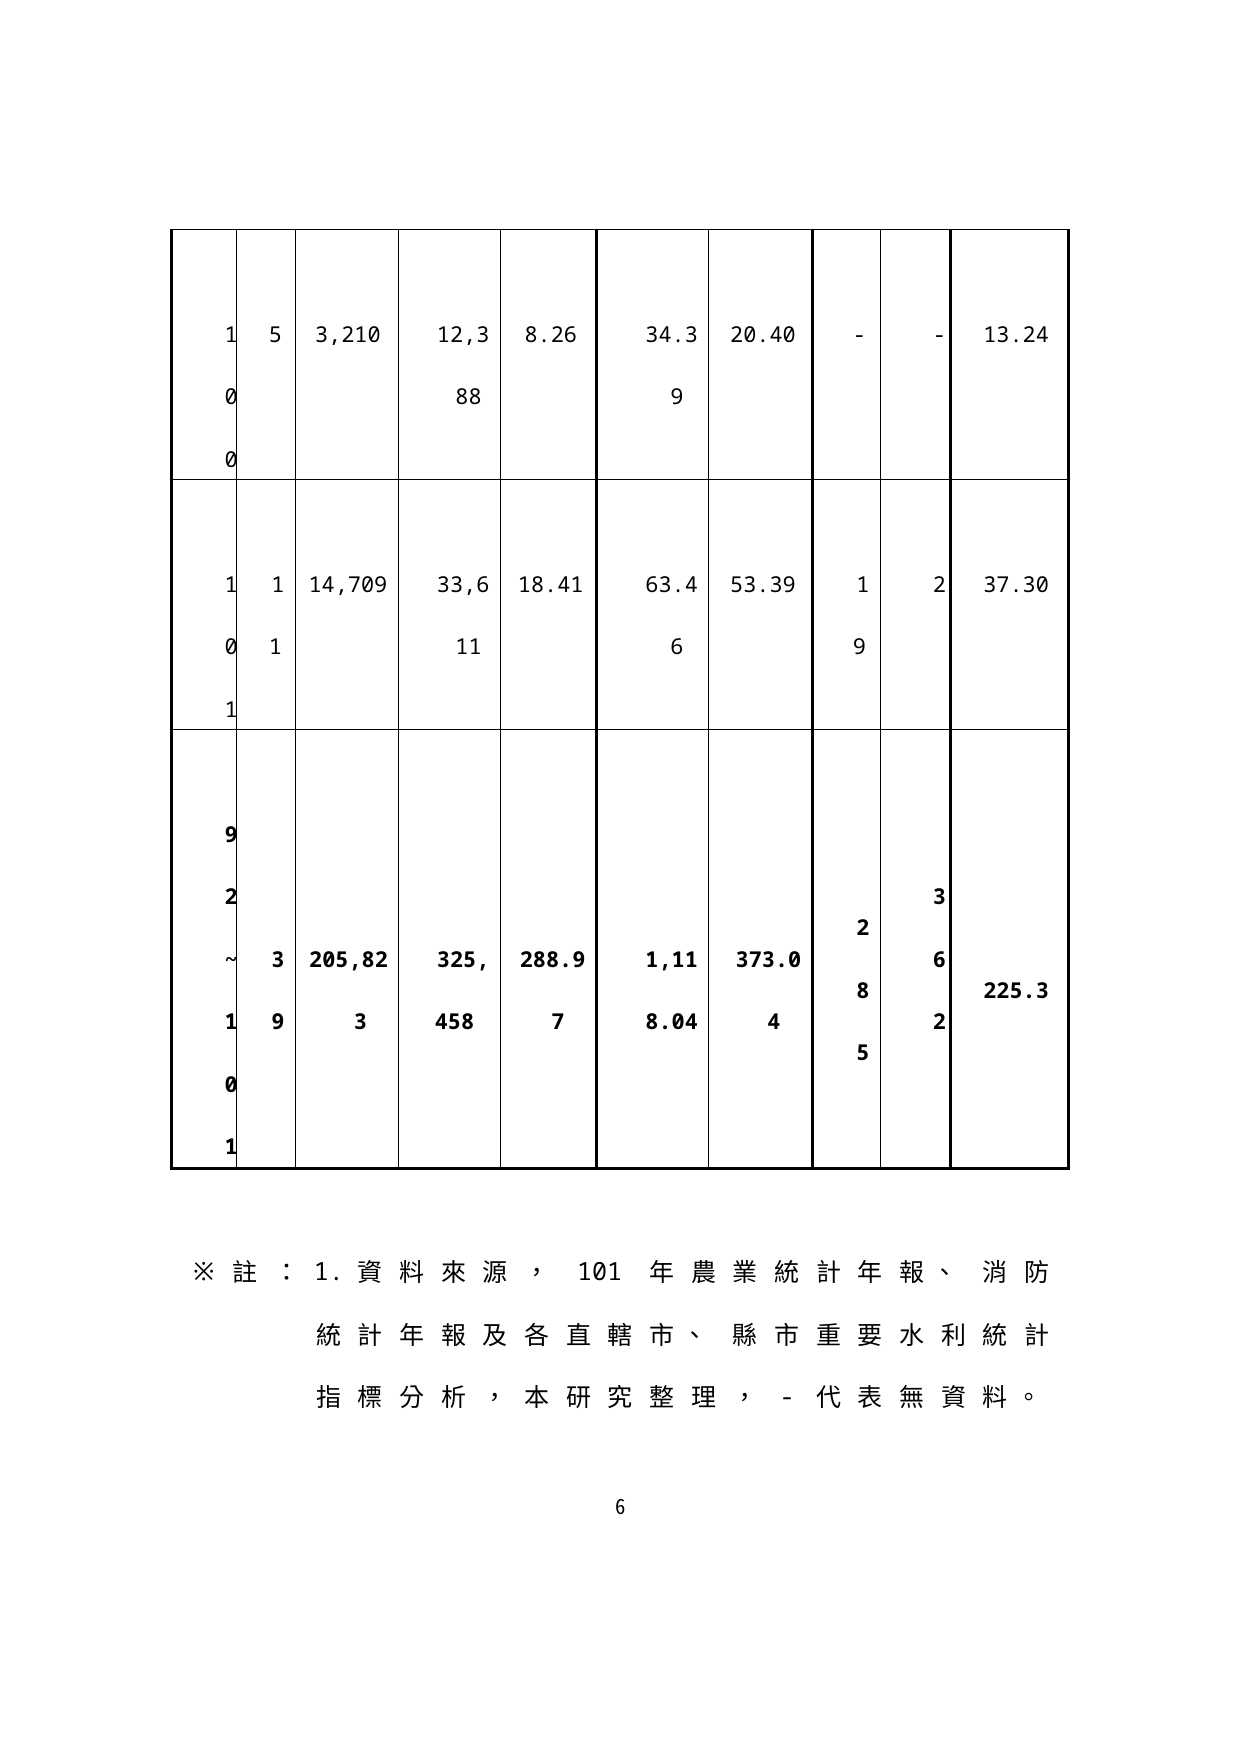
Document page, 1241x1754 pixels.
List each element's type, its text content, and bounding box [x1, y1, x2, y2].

table_cell 11 [237, 480, 295, 729]
table_cell 20.40 [709, 230, 811, 479]
table_cell 373.04 [709, 730, 811, 1167]
table_cell 205,823 [296, 730, 398, 1167]
table_cell 2 [881, 480, 949, 729]
table_cell 1,118.04 [598, 730, 708, 1167]
table_cell 362 [881, 730, 949, 1167]
table_cell - [814, 230, 880, 479]
table_cell 288.97 [501, 730, 595, 1167]
table_cell 92~101 [173, 730, 236, 1167]
table_cell 13.24 [952, 230, 1067, 479]
table_cell 101 [173, 480, 236, 729]
table_cell 12,388 [399, 230, 500, 479]
table_cell 14,709 [296, 480, 398, 729]
table_cell 34.39 [598, 230, 708, 479]
table_cell 63.46 [598, 480, 708, 729]
table_cell 325,458 [399, 730, 500, 1167]
table_cell 33,611 [399, 480, 500, 729]
table_cell 19 [814, 480, 880, 729]
table_cell 8.26 [501, 230, 595, 479]
text ※註：1.資料來源，101年農業統計年報、消防統計年報及各直轄市、縣市重要水利統計指標分析，本研究整理，-代表無資料。 [183, 1229, 1058, 1417]
table_cell 5 [237, 230, 295, 479]
table_cell 100 [173, 230, 236, 479]
table_cell - [881, 230, 949, 479]
table_cell 225.3 [952, 730, 1067, 1167]
table_cell 53.39 [709, 480, 811, 729]
table_cell 18.41 [501, 480, 595, 729]
table_cell 285 [814, 730, 880, 1167]
table_cell 37.30 [952, 480, 1067, 729]
table_cell 39 [237, 730, 295, 1167]
table_cell 3,210 [296, 230, 398, 479]
